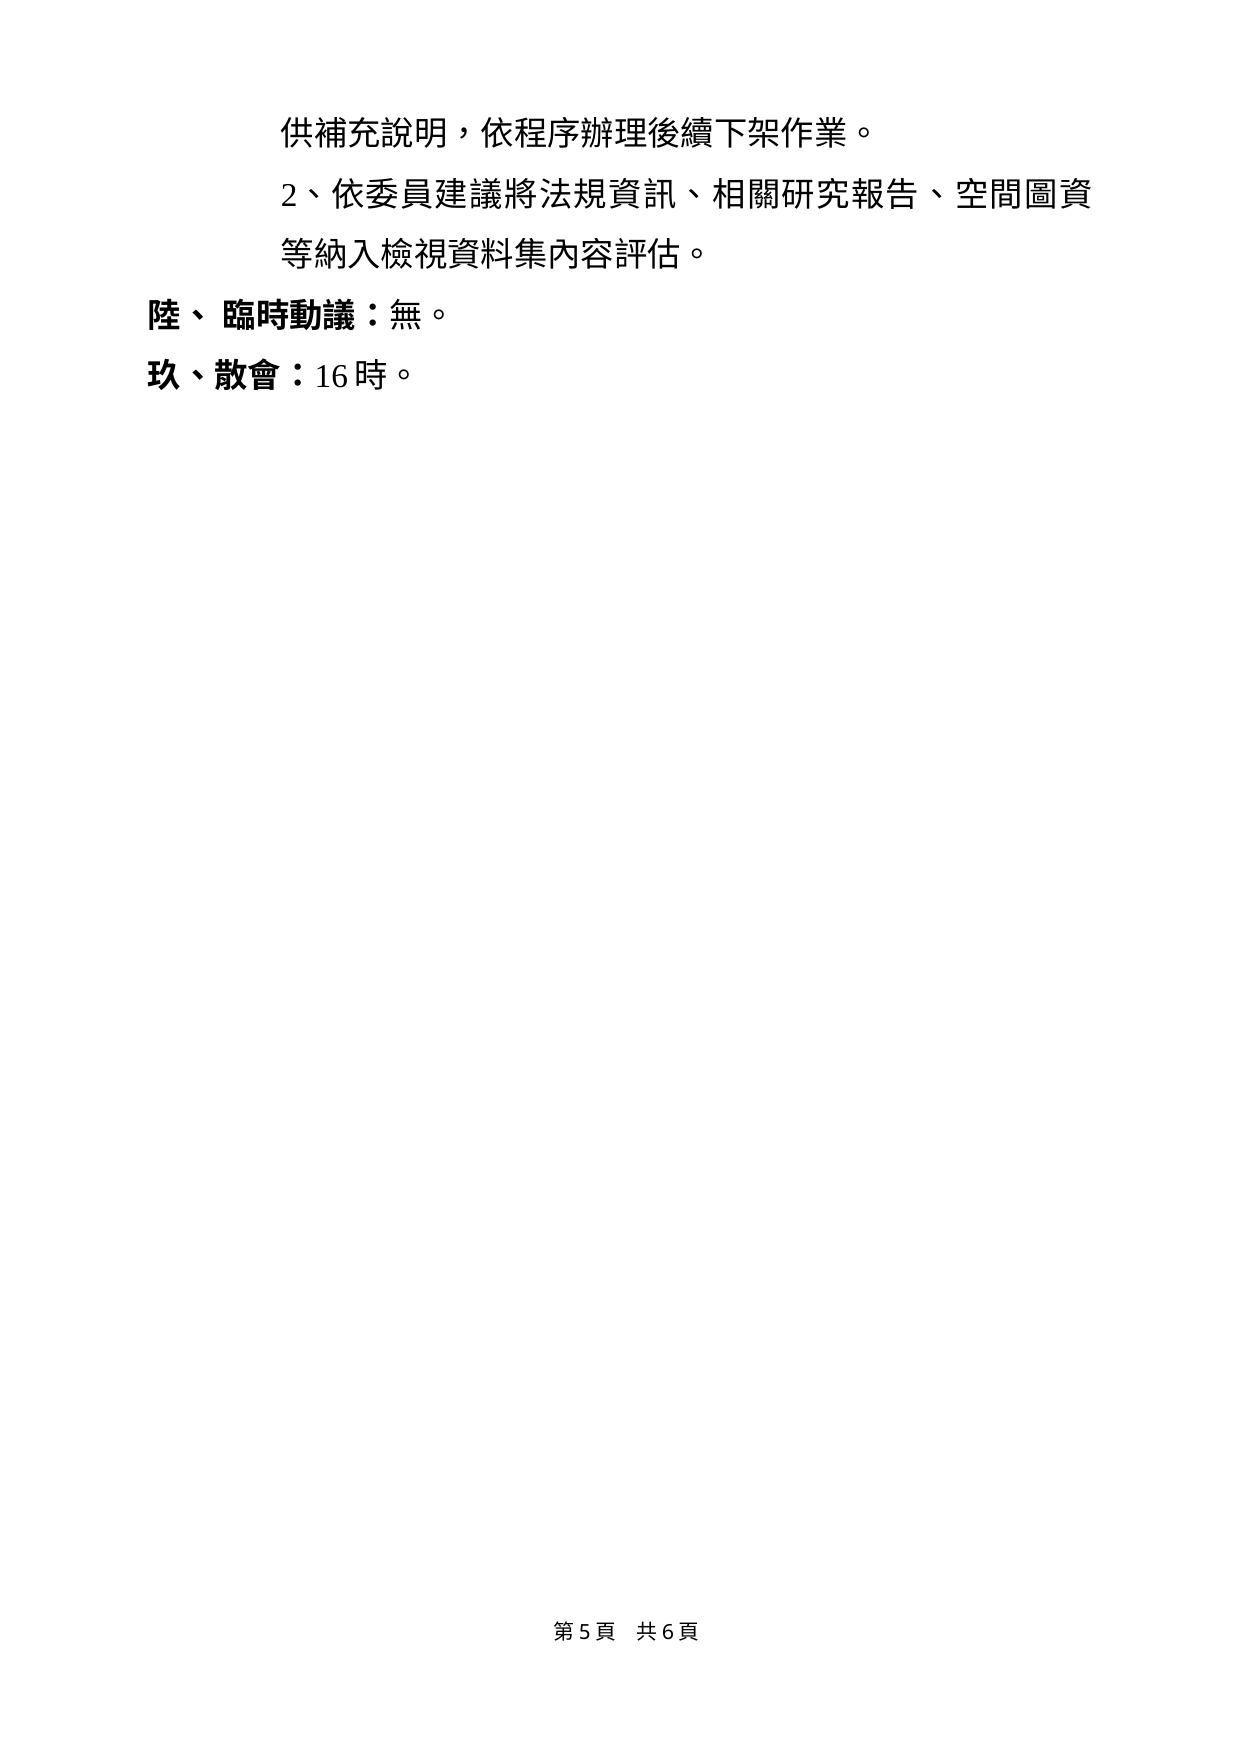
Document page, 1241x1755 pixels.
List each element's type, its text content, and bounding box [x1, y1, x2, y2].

list 臨時動議：無。 [148, 279, 1093, 339]
text 玖、散會：16時。 [148, 339, 1093, 399]
list 依委員建議將法規資訊、相關研究報告、空間圖資等納入檢視資料集內容評估。 [281, 158, 1093, 279]
list 供補充說明，依程序辦理後續下架作業。 [281, 97, 1093, 158]
